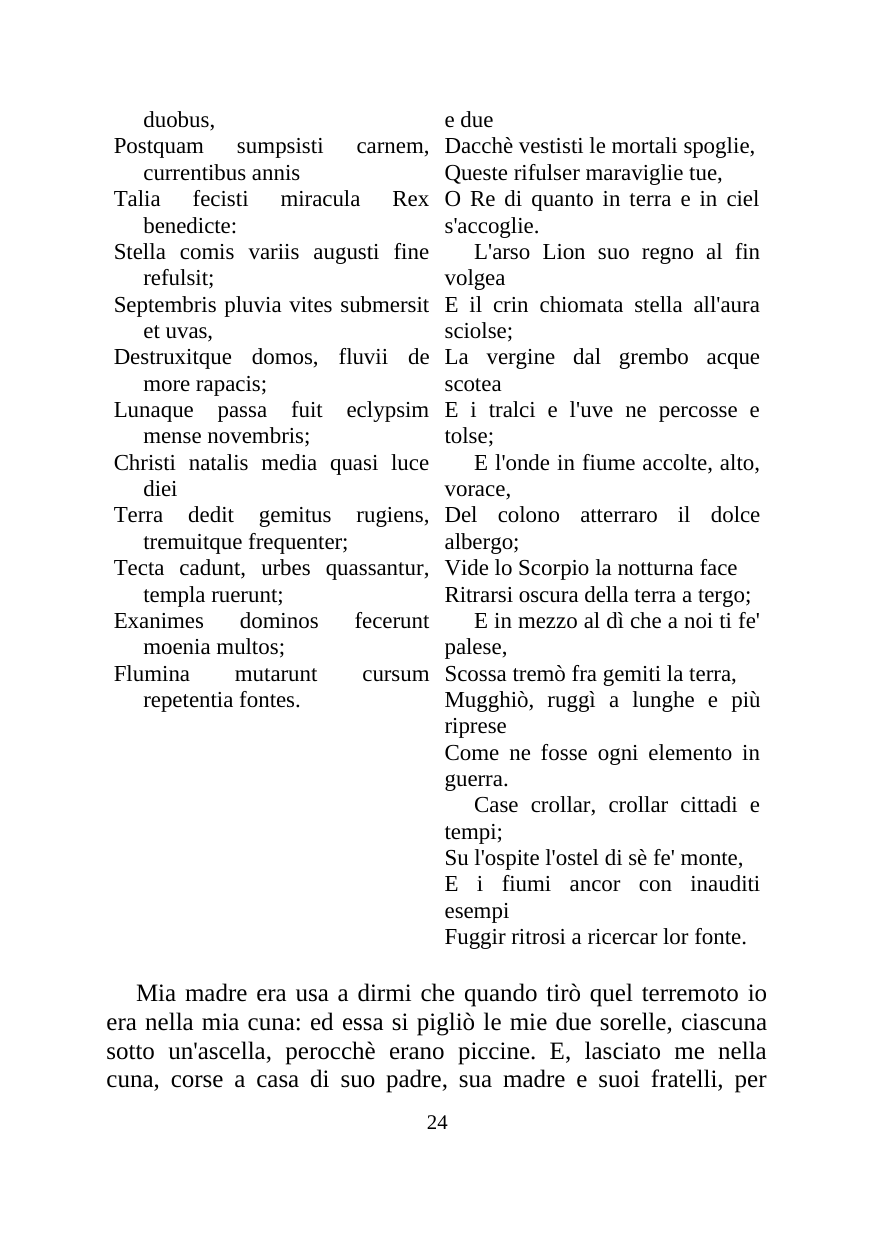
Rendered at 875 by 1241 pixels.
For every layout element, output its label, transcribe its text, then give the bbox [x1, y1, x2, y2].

text Mia madre era usa a dirmi che quando tirò quel terremoto io era nella mia cuna: ed essa si pigliò le mie due sorelle, ciascuna sotto un'ascella, perocchè erano piccine. E, lasciato me nella cuna, corse a casa di suo padre, sua madre e suoi fratelli, per [106, 978, 768, 1093]
table_header e due Dacchè vestisti le mortali spoglie, Queste rifulser maraviglie tue, O Re di quanto in terra e in ciel s'accoglie. L'arso Lion suo regno al fin volgea E il crin chiomata stella all'aura sciolse; La vergine dal grembo acque scotea E i tralci e l'uve ne percosse e tolse; E l'onde in fiume accolte, alto, vorace, Del colono atterraro il dolce albergo; Vide lo Scorpio la notturna face Ritrarsi oscura della terra a tergo; E in mezzo al dì che a noi ti fe' palese, Scossa tremò fra gemiti la terra, Mugghiò, ruggì a lunghe e più riprese Come ne fosse ogni elemento in guerra. Case crollar, crollar cittadi e tempi; Su l'ospite l'ostel di sè fe' monte, E i fiumi ancor con inauditi esempi Fuggir ritrosi a ricercar lor fonte. [437, 106, 768, 949]
table_header duobus, Postquam sumpsisti carnem, currentibus annis Talia fecisti miracula Rex benedicte: Stella comis variis augusti fine refulsit; Septembris pluvia vites submersit et uvas, Destruxitque domos, fluvii de more rapacis; Lunaque passa fuit eclypsim mense novembris; Christi natalis media quasi luce diei Terra dedit gemitus rugiens, tremuitque frequenter; Tecta cadunt, urbes quassantur, templa ruerunt; Exanimes dominos fecerunt moenia multos; Flumina mutarunt cursum repetentia fontes. [106, 106, 437, 949]
